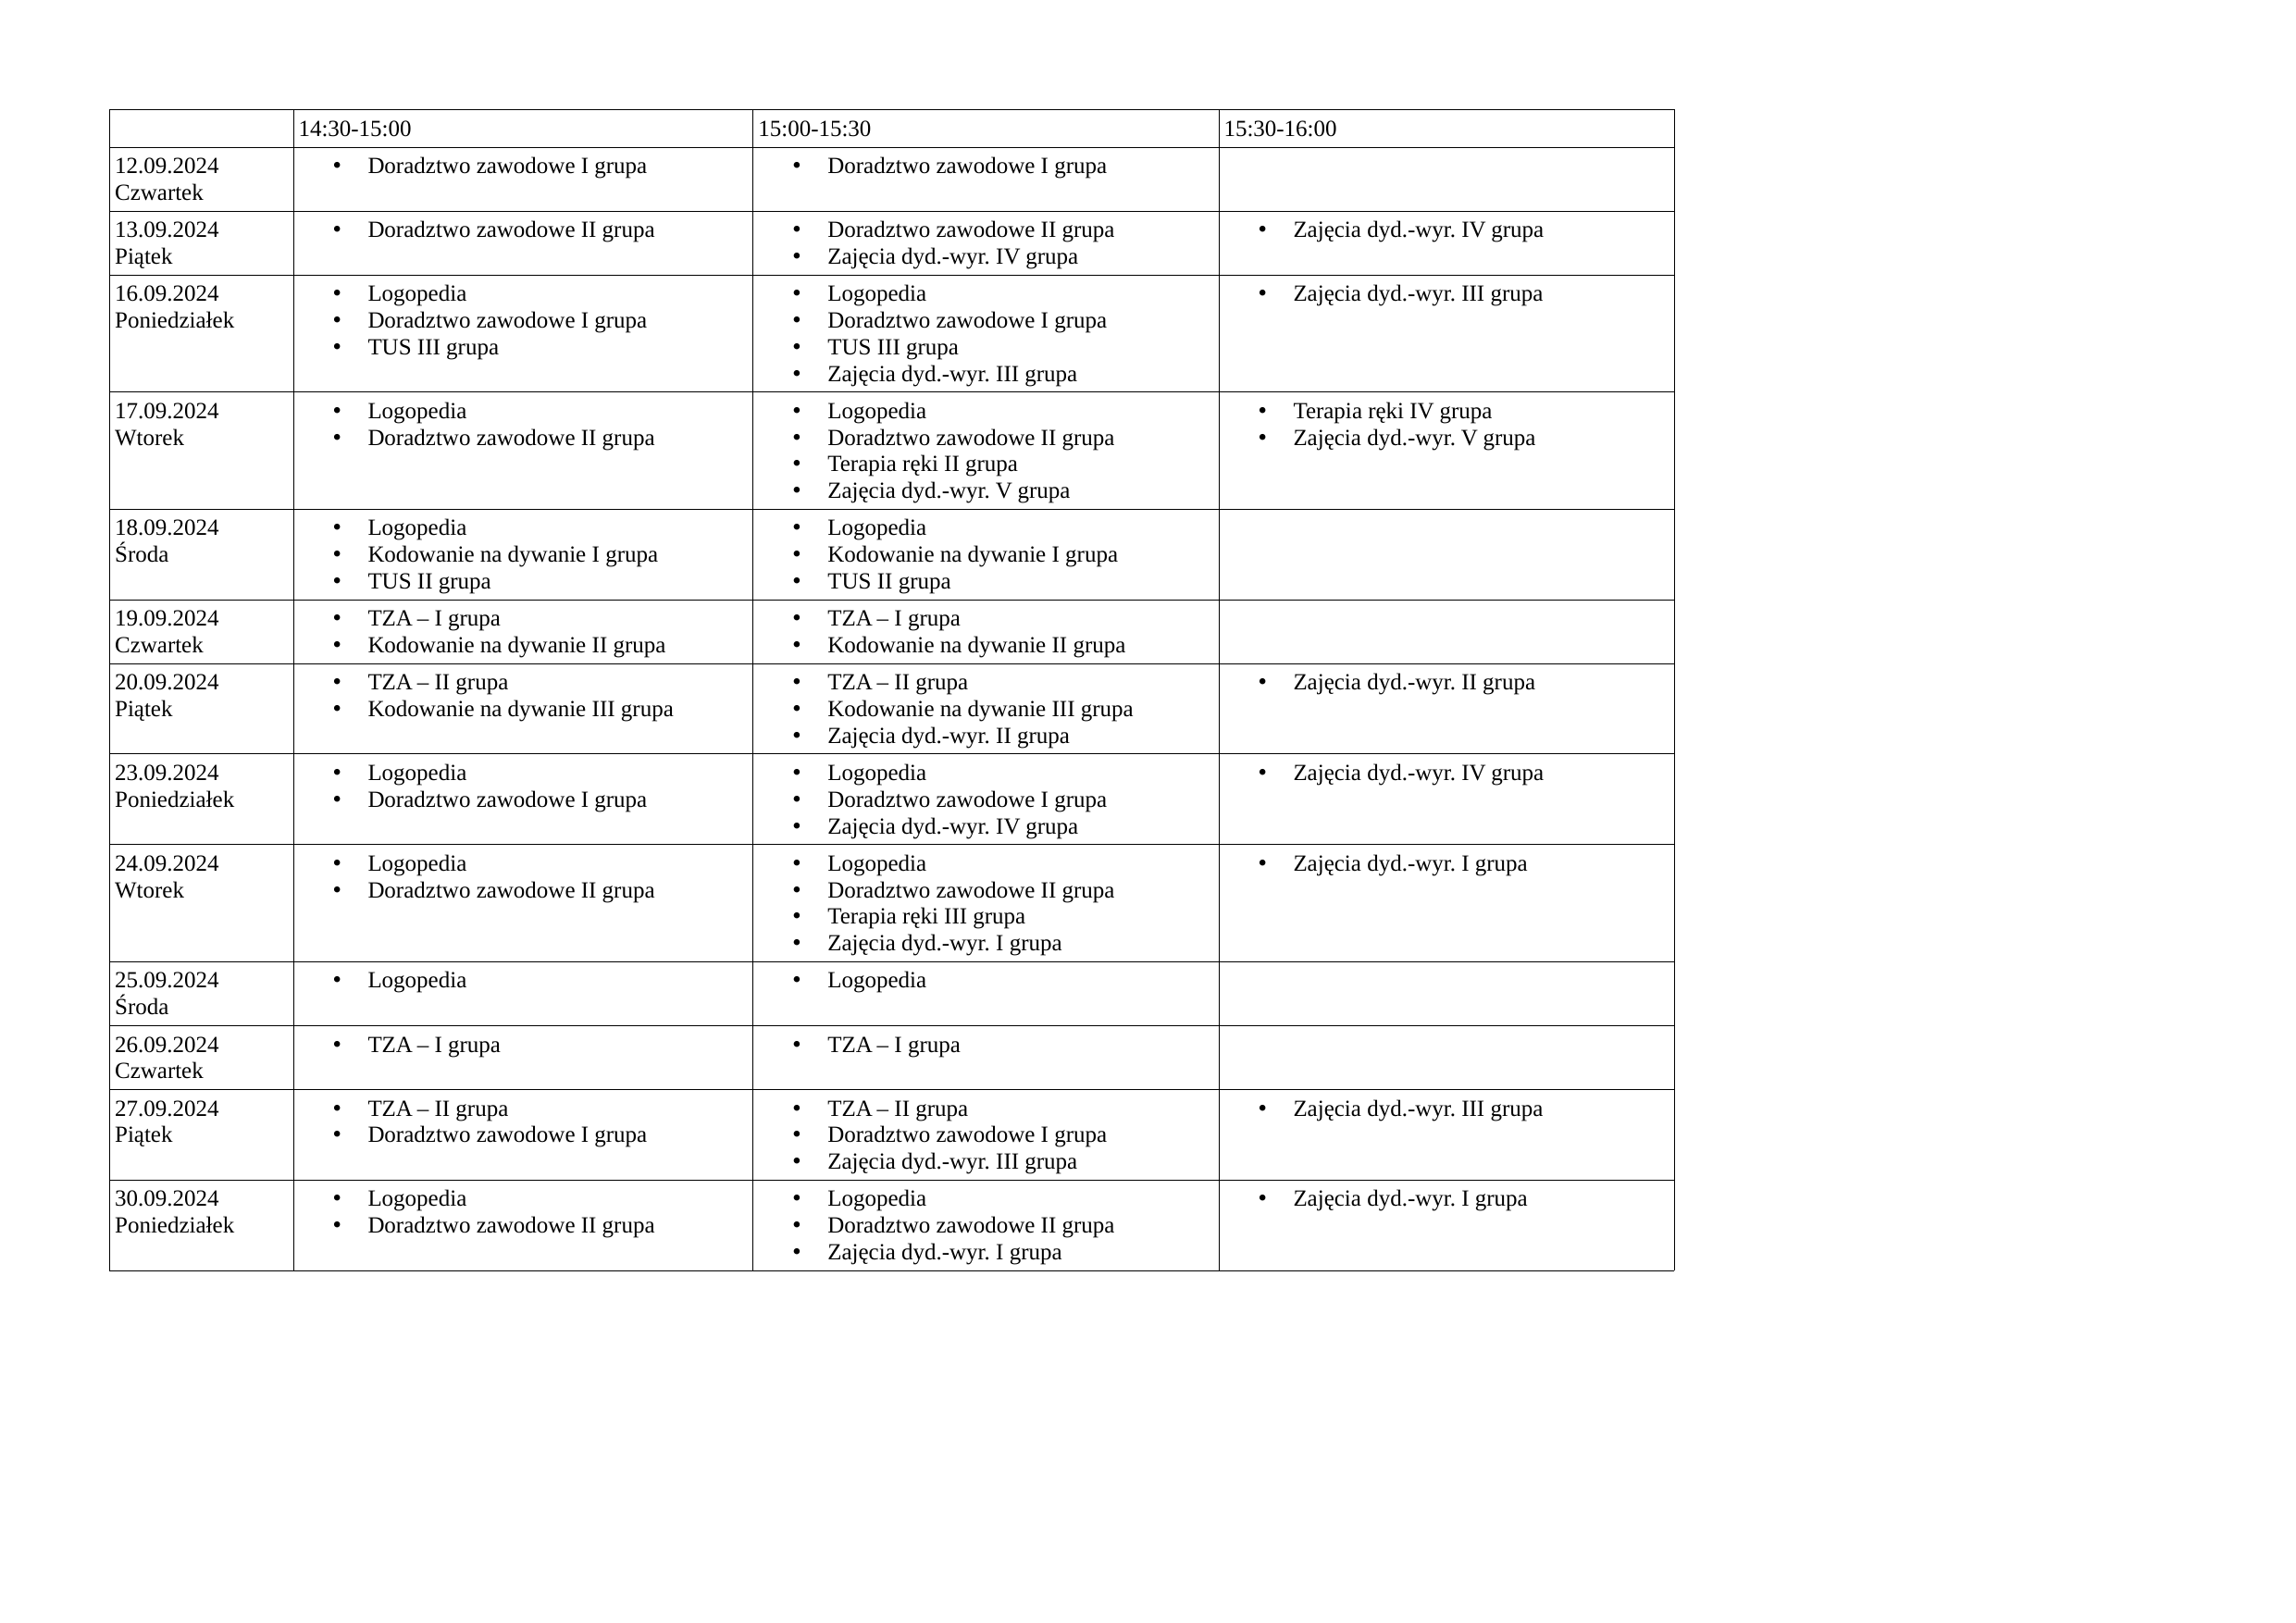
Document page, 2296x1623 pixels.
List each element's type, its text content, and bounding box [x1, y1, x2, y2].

table_cell TZA – II grupa Kodowanie na dywanie III grupa Zajęcia dyd.-wyr. II grupa [753, 664, 1219, 753]
table_cell TZA – II grupa Doradztwo zawodowe I grupa [294, 1090, 752, 1180]
table_cell [1220, 962, 1674, 1025]
table_header 14:30-15:00 [294, 110, 752, 146]
table_header 15:00-15:30 [753, 110, 1219, 146]
table_cell Doradztwo zawodowe I grupa [753, 148, 1219, 210]
table_cell 13.09.2024 Piątek [110, 212, 293, 275]
table_cell Doradztwo zawodowe II grupa Zajęcia dyd.-wyr. IV grupa [753, 212, 1219, 275]
table_cell Logopedia Doradztwo zawodowe I grupa [294, 754, 752, 844]
table_cell [1220, 601, 1674, 663]
table_cell 23.09.2024 Poniedziałek [110, 754, 293, 844]
table_cell Logopedia Doradztwo zawodowe II grupa Terapia ręki III grupa Zajęcia dyd.-wyr. I grupa [753, 845, 1219, 961]
table_cell Zajęcia dyd.-wyr. II grupa [1220, 664, 1674, 753]
table_cell Zajęcia dyd.-wyr. III grupa [1220, 276, 1674, 391]
table_cell Logopedia Doradztwo zawodowe II grupa [294, 845, 752, 961]
table_cell Logopedia Doradztwo zawodowe I grupa TUS III grupa [294, 276, 752, 391]
table_cell 18.09.2024 Środa [110, 510, 293, 599]
table_cell TZA – II grupa Kodowanie na dywanie III grupa [294, 664, 752, 753]
table_cell 24.09.2024 Wtorek [110, 845, 293, 961]
table_cell TZA – II grupa Doradztwo zawodowe I grupa Zajęcia dyd.-wyr. III grupa [753, 1090, 1219, 1180]
table_cell Logopedia [294, 962, 752, 1025]
table_cell Logopedia Doradztwo zawodowe I grupa Zajęcia dyd.-wyr. IV grupa [753, 754, 1219, 844]
table_cell Logopedia Kodowanie na dywanie I grupa TUS II grupa [753, 510, 1219, 599]
table_cell Zajęcia dyd.-wyr. III grupa [1220, 1090, 1674, 1180]
table_cell Zajęcia dyd.-wyr. I grupa [1220, 1181, 1674, 1270]
table_cell 12.09.2024 Czwartek [110, 148, 293, 210]
table_cell Zajęcia dyd.-wyr. IV grupa [1220, 212, 1674, 275]
table_cell TZA – I grupa [753, 1026, 1219, 1089]
table_cell Logopedia [753, 962, 1219, 1025]
table_cell Logopedia Doradztwo zawodowe II grupa [294, 392, 752, 509]
table_cell Terapia ręki IV grupa Zajęcia dyd.-wyr. V grupa [1220, 392, 1674, 509]
table_cell 16.09.2024 Poniedziałek [110, 276, 293, 391]
table_cell Logopedia Doradztwo zawodowe II grupa Zajęcia dyd.-wyr. I grupa [753, 1181, 1219, 1270]
table_cell 26.09.2024 Czwartek [110, 1026, 293, 1089]
table_cell 30.09.2024 Poniedziałek [110, 1181, 293, 1270]
table_cell 27.09.2024 Piątek [110, 1090, 293, 1180]
table_cell 20.09.2024 Piątek [110, 664, 293, 753]
table_cell Zajęcia dyd.-wyr. IV grupa [1220, 754, 1674, 844]
table_cell 25.09.2024 Środa [110, 962, 293, 1025]
table_header 15:30-16:00 [1220, 110, 1674, 146]
table_cell [1220, 1026, 1674, 1089]
table_cell Logopedia Doradztwo zawodowe II grupa Terapia ręki II grupa Zajęcia dyd.-wyr. V grupa [753, 392, 1219, 509]
table_cell Doradztwo zawodowe I grupa [294, 148, 752, 210]
table_cell 19.09.2024 Czwartek [110, 601, 293, 663]
table_cell Zajęcia dyd.-wyr. I grupa [1220, 845, 1674, 961]
table_cell Doradztwo zawodowe II grupa [294, 212, 752, 275]
table_cell TZA – I grupa Kodowanie na dywanie II grupa [753, 601, 1219, 663]
table_header [110, 110, 293, 146]
table_cell Logopedia Doradztwo zawodowe I grupa TUS III grupa Zajęcia dyd.-wyr. III grupa [753, 276, 1219, 391]
table_cell [1220, 510, 1674, 599]
table_cell Logopedia Doradztwo zawodowe II grupa [294, 1181, 752, 1270]
table_cell TZA – I grupa Kodowanie na dywanie II grupa [294, 601, 752, 663]
table_cell Logopedia Kodowanie na dywanie I grupa TUS II grupa [294, 510, 752, 599]
table_cell [1220, 148, 1674, 210]
table_cell TZA – I grupa [294, 1026, 752, 1089]
table_cell 17.09.2024 Wtorek [110, 392, 293, 509]
